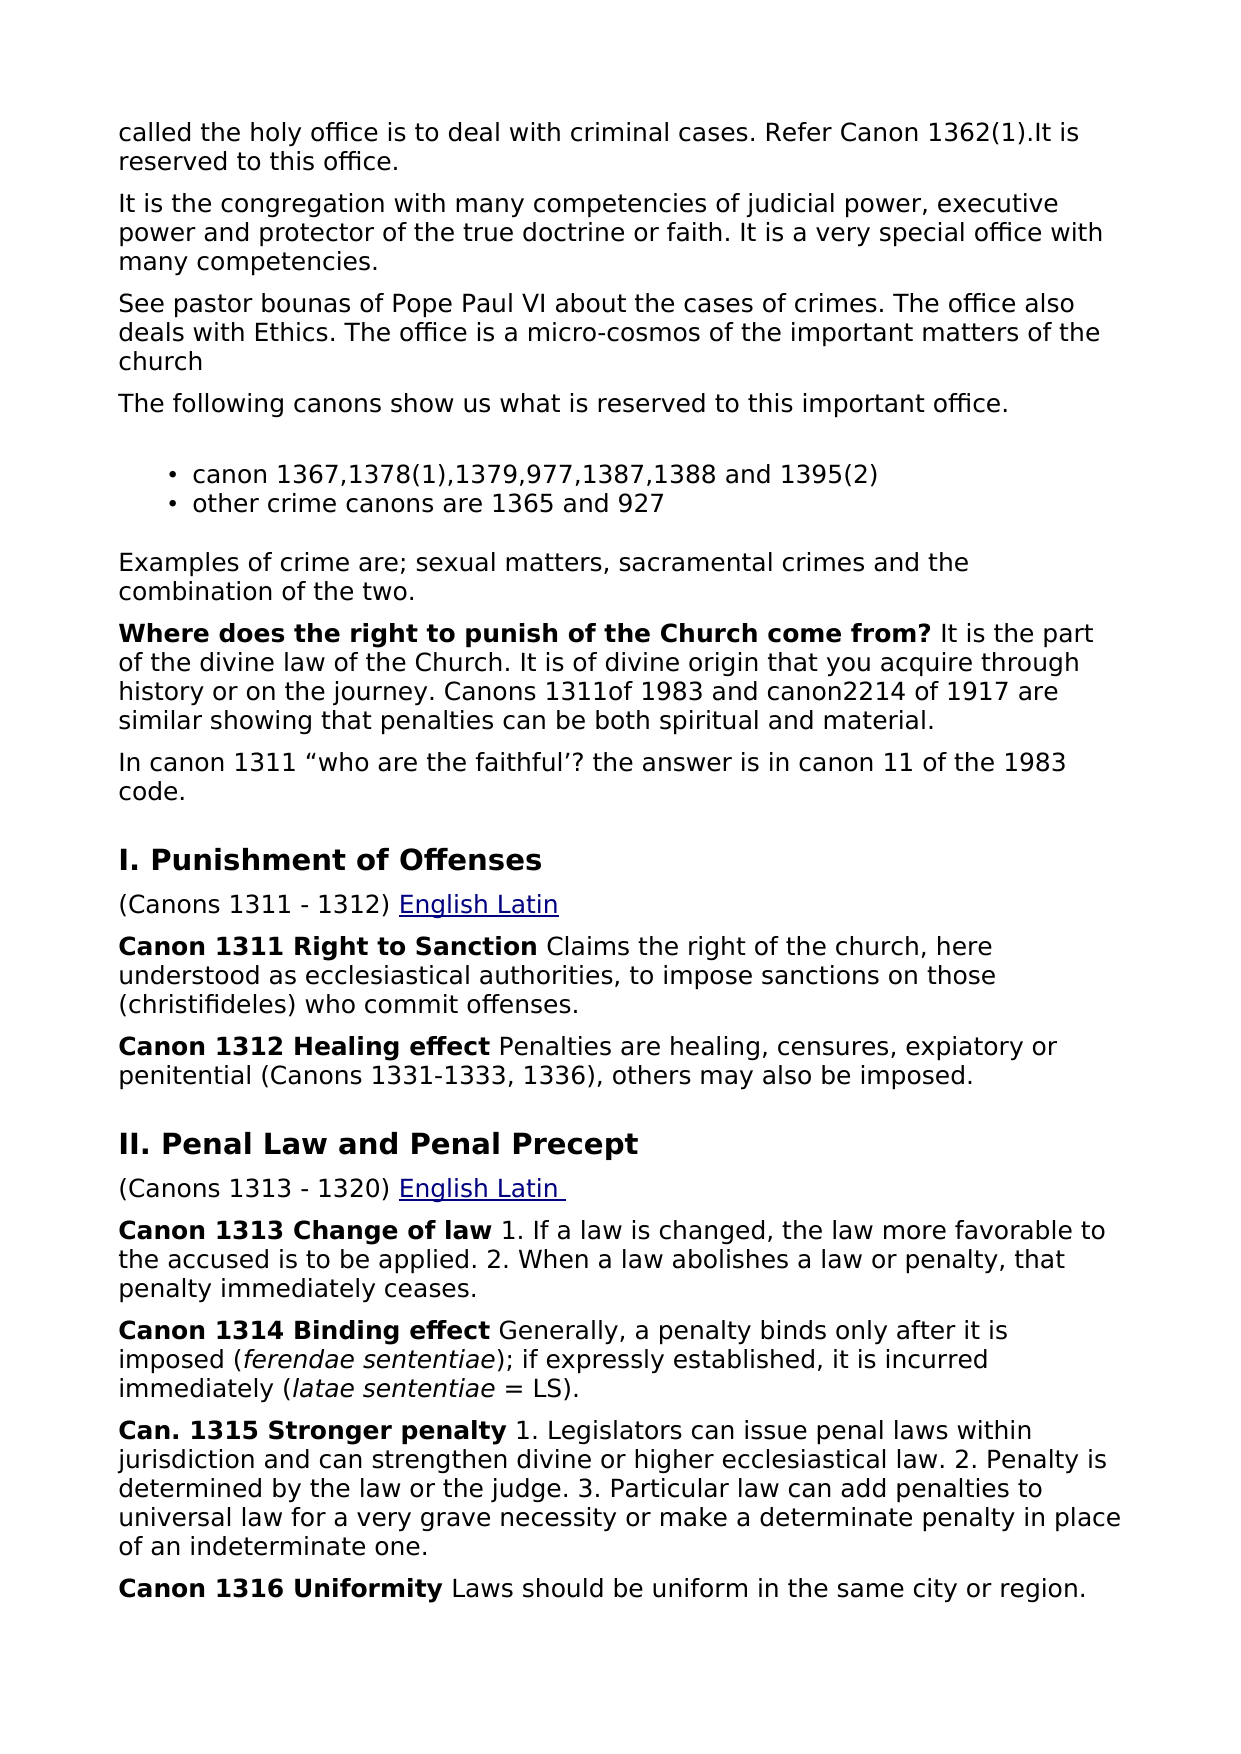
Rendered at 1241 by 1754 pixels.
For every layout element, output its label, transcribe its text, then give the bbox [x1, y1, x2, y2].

text See pastor bounas of Pope Paul VI about the cases of crimes. The office also deals with Ethics. The office is a micro-cosmos of the important matters of the church [118, 289, 1122, 376]
subtitle II. Penal Law and Penal Precept [118, 1128, 1122, 1162]
text Canon 1314 Binding effect Generally, a penalty binds only after it is imposed (ferendae sententiae); if expressly established, it is incurred immediately (latae sententiae = LS). [118, 1316, 1122, 1403]
text Examples of crime are; sexual matters, sacramental crimes and the combination of the two. [118, 548, 1122, 606]
text Can. 1315 Stronger penalty 1. Legislators can issue penal laws within jurisdiction and can strengthen divine or higher ecclesiastical law. 2. Penalty is determined by the law or the judge. 3. Particular law can add penalties to universal law for a very grave necessity or make a determinate penalty in place of an indeterminate one. [118, 1416, 1122, 1562]
text Canon 1311 Right to Sanction Claims the right of the church, here understood as ecclesiastical authorities, to impose sanctions on those (christifideles) who commit offenses. [118, 932, 1122, 1019]
text Canon 1316 Uniformity Laws should be uniform in the same city or region. [118, 1574, 1122, 1603]
subtitle I. Punishment of Offenses [118, 844, 1122, 878]
text Canon 1313 Change of law 1. If a law is changed, the law more favorable to the accused is to be applied. 2. When a law abolishes a law or penalty, that penalty immediately ceases. [118, 1216, 1122, 1303]
list canon 1367,1378(1),1379,977,1387,1388 and 1395(2) [177, 460, 1122, 489]
text The following canons show us what is reserved to this important office. [118, 389, 1122, 418]
text Canon 1312 Healing effect Penalties are healing, censures, expiatory or penitential (Canons 1331-1333, 1336), others may also be imposed. [118, 1032, 1122, 1090]
text called the holy office is to deal with criminal cases. Refer Canon 1362(1).It is reserved to this office. [118, 118, 1122, 176]
text Where does the right to punish of the Church come from? It is the part of the divine law of the Church. It is of divine origin that you acquire through history or on the journey. Canons 1311of 1983 and canon2214 of 1917 are similar showing that penalties can be both spiritual and material. [118, 619, 1122, 735]
text It is the congregation with many competencies of judicial power, executive power and protector of the true doctrine or faith. It is a very special office with many competencies. [118, 189, 1122, 276]
text (Canons 1313 - 1320) English Latin [118, 1174, 1122, 1203]
text (Canons 1311 - 1312) English Latin [118, 890, 1122, 919]
list other crime canons are 1365 and 927 [177, 489, 1122, 518]
text In canon 1311 “who are the faithful’? the answer is in canon 11 of the 1983 code. [118, 748, 1122, 806]
